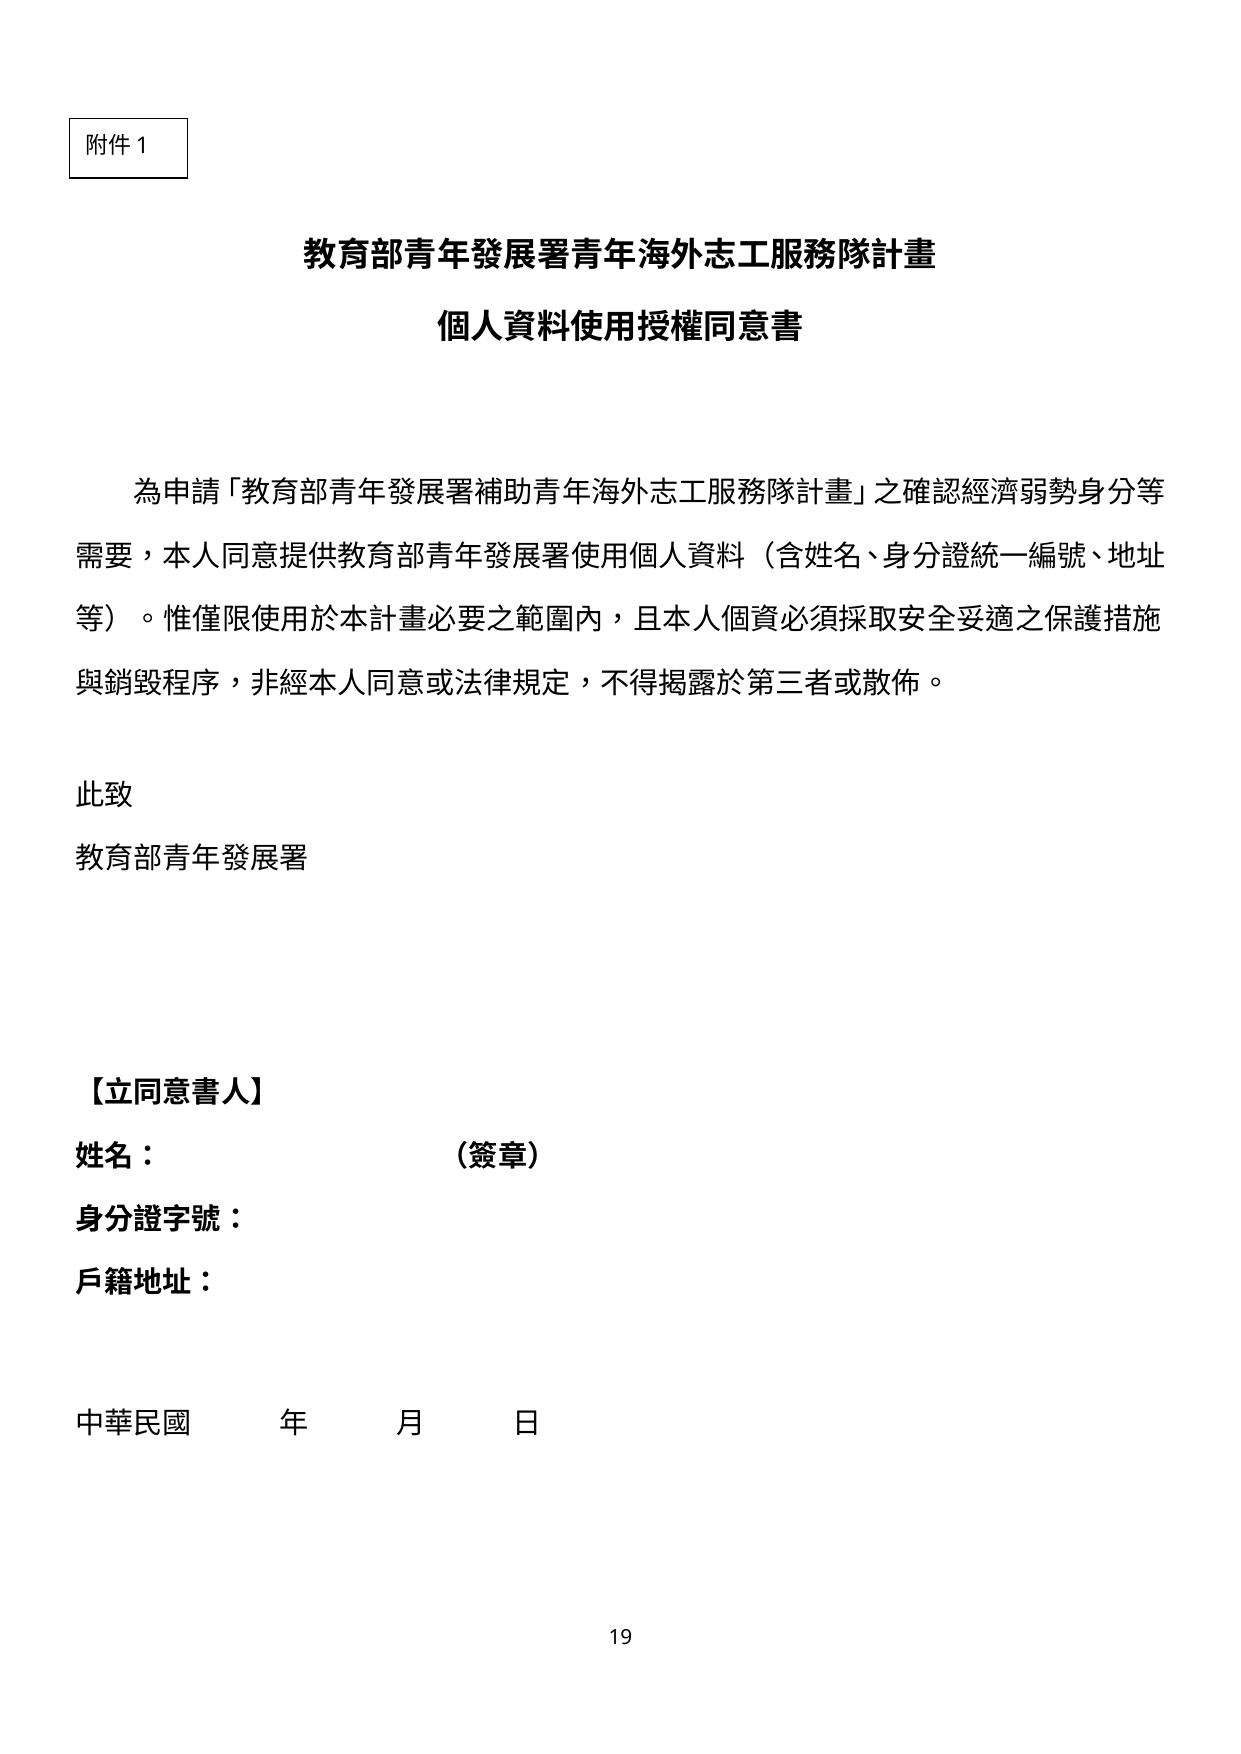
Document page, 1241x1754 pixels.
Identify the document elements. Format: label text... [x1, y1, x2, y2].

text 為申請「教育部青年發展署補助青年海外志工服務隊計畫」之確認經濟弱勢身分等需要，本人同意提供教育部青年發展署使用個人資料（含姓名、身分證統一編號、地址等）。惟僅限使用於本計畫必要之範圍內，且本人個資必須採取安全妥適之保護措施與銷毀程序，非經本人同意或法律規定，不得揭露於第三者或散佈。 [75, 469, 1165, 702]
text 個人資料使用授權同意書 [75, 300, 1165, 348]
text 附件1 [85, 127, 172, 160]
text 戶籍地址： [75, 1259, 1165, 1301]
text 中華民國 年 月 日 [75, 1400, 1165, 1442]
text 此致 [75, 771, 1165, 813]
text 姓名： （簽章） [75, 1132, 1165, 1174]
text 教育部青年發展署 [75, 835, 1165, 877]
text 教育部青年發展署青年海外志工服務隊計畫 [75, 228, 1165, 276]
text 【立同意書人】 [75, 1069, 1165, 1111]
text 身分證字號： [75, 1196, 1165, 1238]
